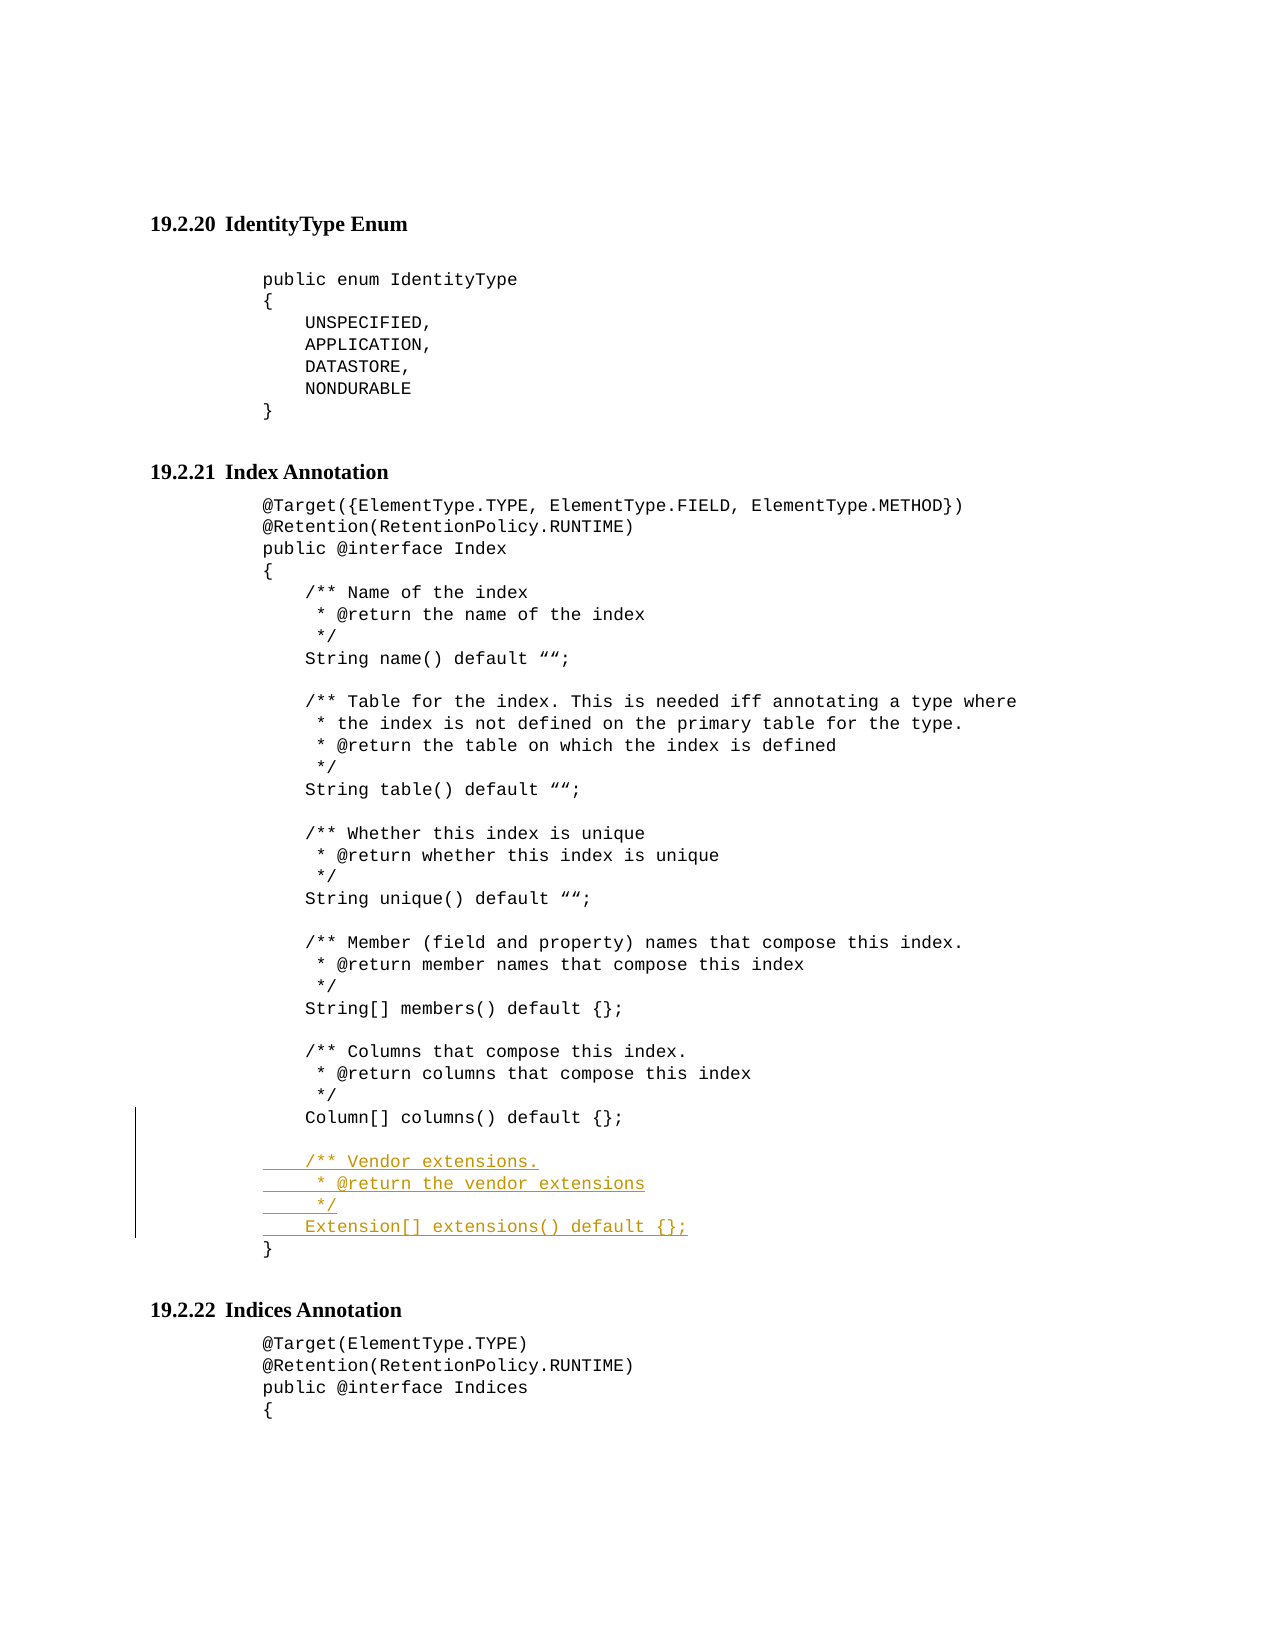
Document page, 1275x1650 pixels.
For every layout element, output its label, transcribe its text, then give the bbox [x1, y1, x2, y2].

text public enum IdentityType [262, 268, 1125, 290]
text @Retention(RetentionPolicy.RUNTIME) [262, 516, 1125, 538]
text { [262, 1398, 1125, 1420]
text APPLICATION, [262, 334, 1125, 356]
text @Retention(RetentionPolicy.RUNTIME) [262, 1355, 1125, 1377]
subtitle IdentityType Enum [150, 210, 1125, 236]
text public @interface Index [262, 538, 1125, 560]
text * @return the table on which the index is defined [262, 735, 1125, 757]
text */ [262, 626, 1125, 647]
text String unique() default ““; [262, 888, 1125, 910]
text * @return the name of the index [262, 604, 1125, 626]
text * @return columns that compose this index [262, 1063, 1125, 1085]
text * the index is not defined on the primary table for the type. [262, 713, 1125, 735]
text @Target(ElementType.TYPE) [262, 1333, 1125, 1355]
text Column[] columns() default {}; [262, 1107, 1125, 1129]
text { [262, 560, 1125, 582]
text * @return the vendor extensions [262, 1172, 1125, 1194]
text public @interface Indices [262, 1377, 1125, 1398]
text { [262, 290, 1125, 312]
text */ [262, 1085, 1125, 1107]
text @Target({ElementType.TYPE, ElementType.FIELD, ElementType.METHOD}) [262, 494, 1125, 516]
text DATASTORE, [262, 356, 1125, 378]
text UNSPECIFIED, [262, 312, 1125, 334]
text */ [262, 757, 1125, 779]
text /** Table for the index. This is needed iff annotating a type where [262, 691, 1125, 713]
text } [262, 399, 1125, 421]
text } [262, 1238, 1125, 1260]
subtitle Index Annotation [150, 458, 1125, 484]
text /** Vendor extensions. [262, 1151, 1125, 1172]
text String name() default ““; [262, 647, 1125, 669]
subtitle Indices Annotation [150, 1296, 1125, 1322]
text String[] members() default {}; [262, 997, 1125, 1019]
text /** Whether this index is unique [262, 822, 1125, 844]
text */ [262, 866, 1125, 888]
text /** Name of the index [262, 582, 1125, 604]
text */ [262, 1194, 1125, 1216]
text /** Columns that compose this index. [262, 1041, 1125, 1063]
text * @return member names that compose this index [262, 954, 1125, 976]
text Extension[] extensions() default {}; [262, 1216, 1125, 1238]
text String table() default ““; [262, 779, 1125, 801]
text NONDURABLE [262, 378, 1125, 399]
text */ [262, 976, 1125, 997]
text * @return whether this index is unique [262, 844, 1125, 866]
text /** Member (field and property) names that compose this index. [262, 932, 1125, 954]
